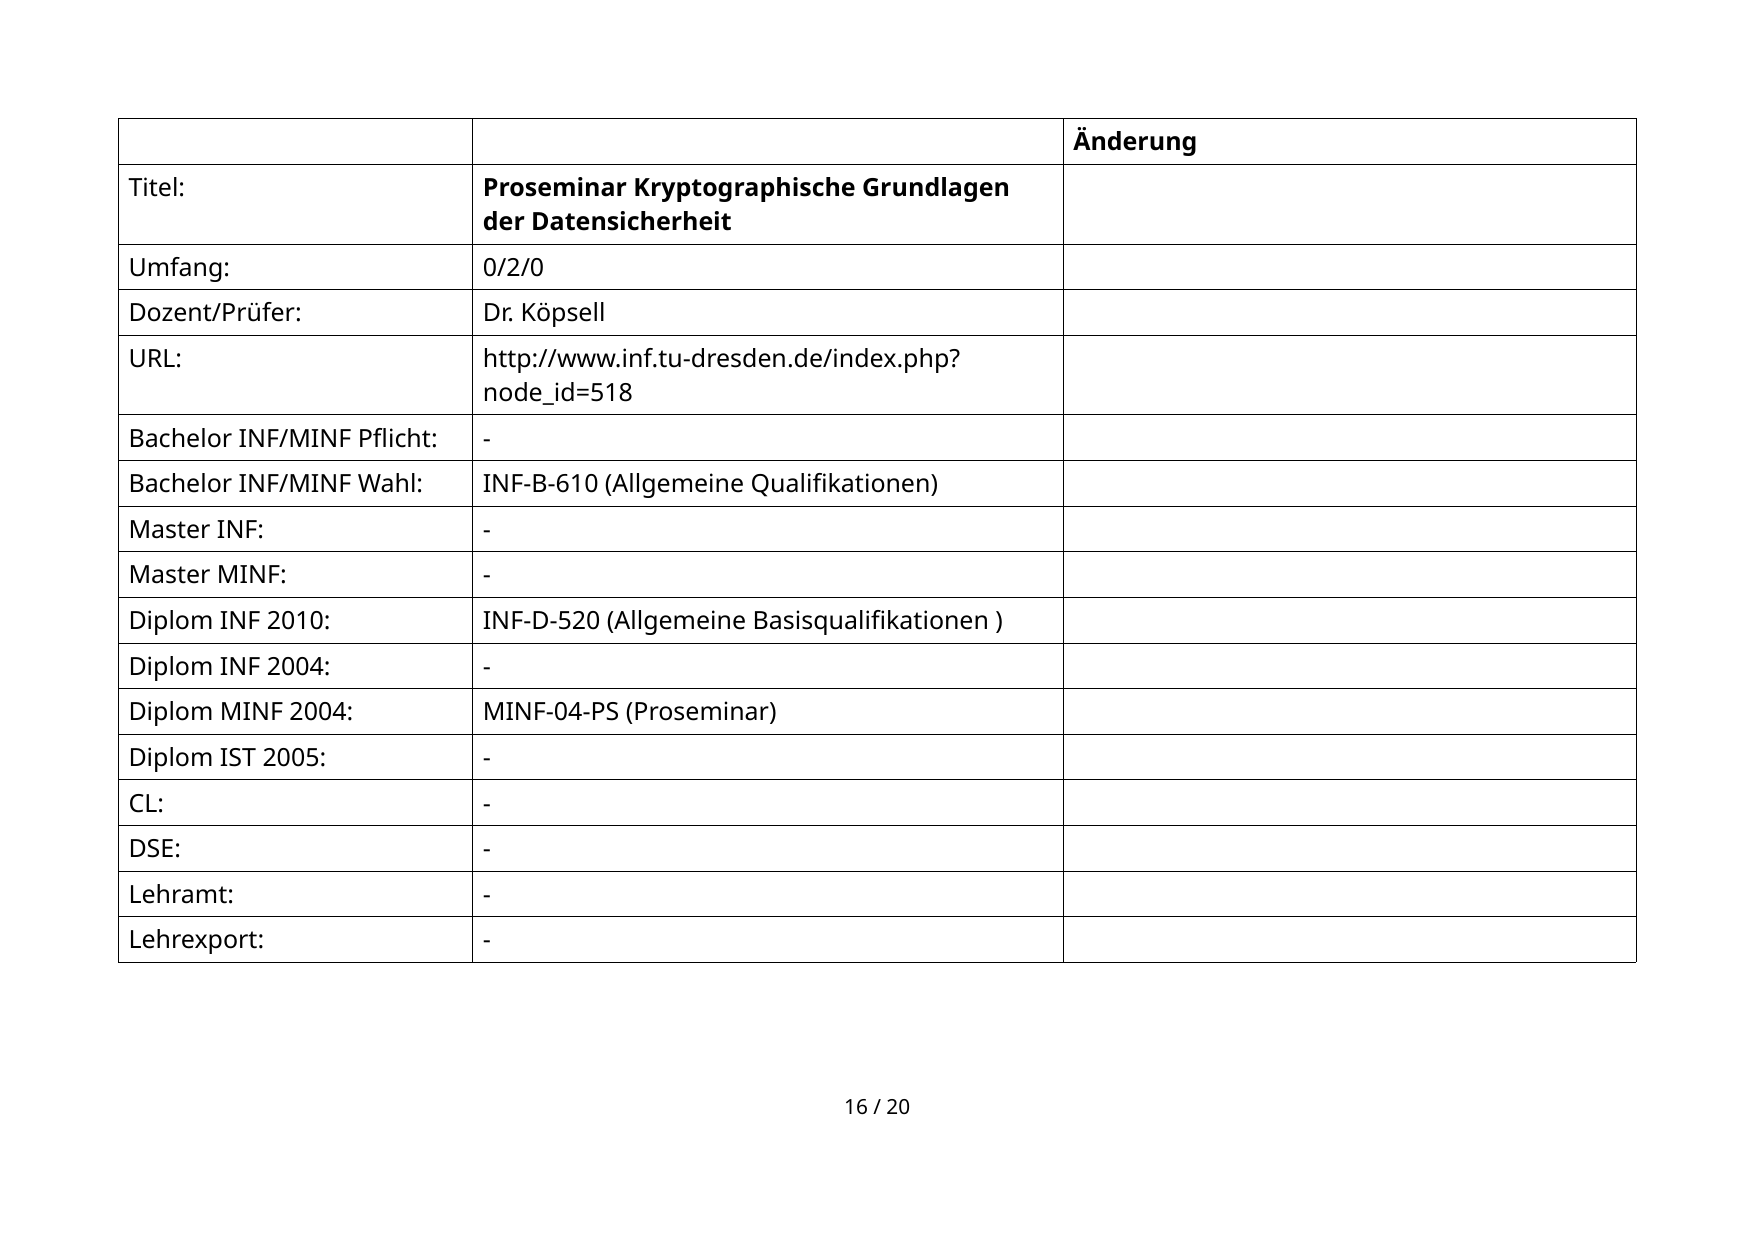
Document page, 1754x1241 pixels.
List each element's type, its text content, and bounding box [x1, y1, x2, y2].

table_cell MINF-04-PS (Proseminar) [473, 689, 1063, 734]
table_cell Bachelor INF/MINF Pflicht: [119, 415, 472, 460]
table_cell - [473, 552, 1063, 597]
table_cell Master INF: [119, 507, 472, 551]
table_cell Lehramt: [119, 872, 472, 916]
table_cell - [473, 826, 1063, 871]
table_header Änderung [1064, 119, 1636, 164]
table_cell URL: [119, 336, 472, 414]
table_cell - [473, 872, 1063, 916]
table_cell Diplom INF 2010: [119, 598, 472, 642]
table_cell [1064, 917, 1636, 962]
table_cell [1064, 461, 1636, 506]
table_cell 0/2/0 [473, 245, 1063, 289]
table_cell Proseminar Kryptographische Grundlagen der Datensicherheit [473, 165, 1063, 243]
table_cell Dozent/Prüfer: [119, 290, 472, 335]
table_cell Umfang: [119, 245, 472, 289]
table_header [473, 119, 1063, 164]
table_cell [1064, 780, 1636, 825]
table_cell Titel: [119, 165, 472, 243]
table_cell [1064, 598, 1636, 642]
table_cell [1064, 735, 1636, 779]
table_cell Diplom MINF 2004: [119, 689, 472, 734]
table_header [119, 119, 472, 164]
table_cell DSE: [119, 826, 472, 871]
table_cell Lehrexport: [119, 917, 472, 962]
table_cell [1064, 872, 1636, 916]
table_cell [1064, 826, 1636, 871]
table_cell [1064, 165, 1636, 243]
table_cell [1064, 552, 1636, 597]
table_cell INF-B-610 (Allgemeine Qualifikationen) [473, 461, 1063, 506]
table_cell Diplom IST 2005: [119, 735, 472, 779]
table_cell [1064, 644, 1636, 688]
table_cell [1064, 415, 1636, 460]
table_cell http://www.inf.tu-dresden.de/index.php?node_id=518 [473, 336, 1063, 414]
table_cell Master MINF: [119, 552, 472, 597]
table_cell [1064, 290, 1636, 335]
table_cell [1064, 336, 1636, 414]
table_cell CL: [119, 780, 472, 825]
table_cell - [473, 415, 1063, 460]
table_cell [1064, 245, 1636, 289]
table_cell [1064, 507, 1636, 551]
table_cell - [473, 644, 1063, 688]
table_cell Diplom INF 2004: [119, 644, 472, 688]
table_cell Bachelor INF/MINF Wahl: [119, 461, 472, 506]
table_cell - [473, 735, 1063, 779]
table_cell INF-D-520 (Allgemeine Basisqualifikationen ) [473, 598, 1063, 642]
table_cell Dr. Köpsell [473, 290, 1063, 335]
table_cell [1064, 689, 1636, 734]
table_cell - [473, 507, 1063, 551]
table_cell - [473, 780, 1063, 825]
table_cell - [473, 917, 1063, 962]
